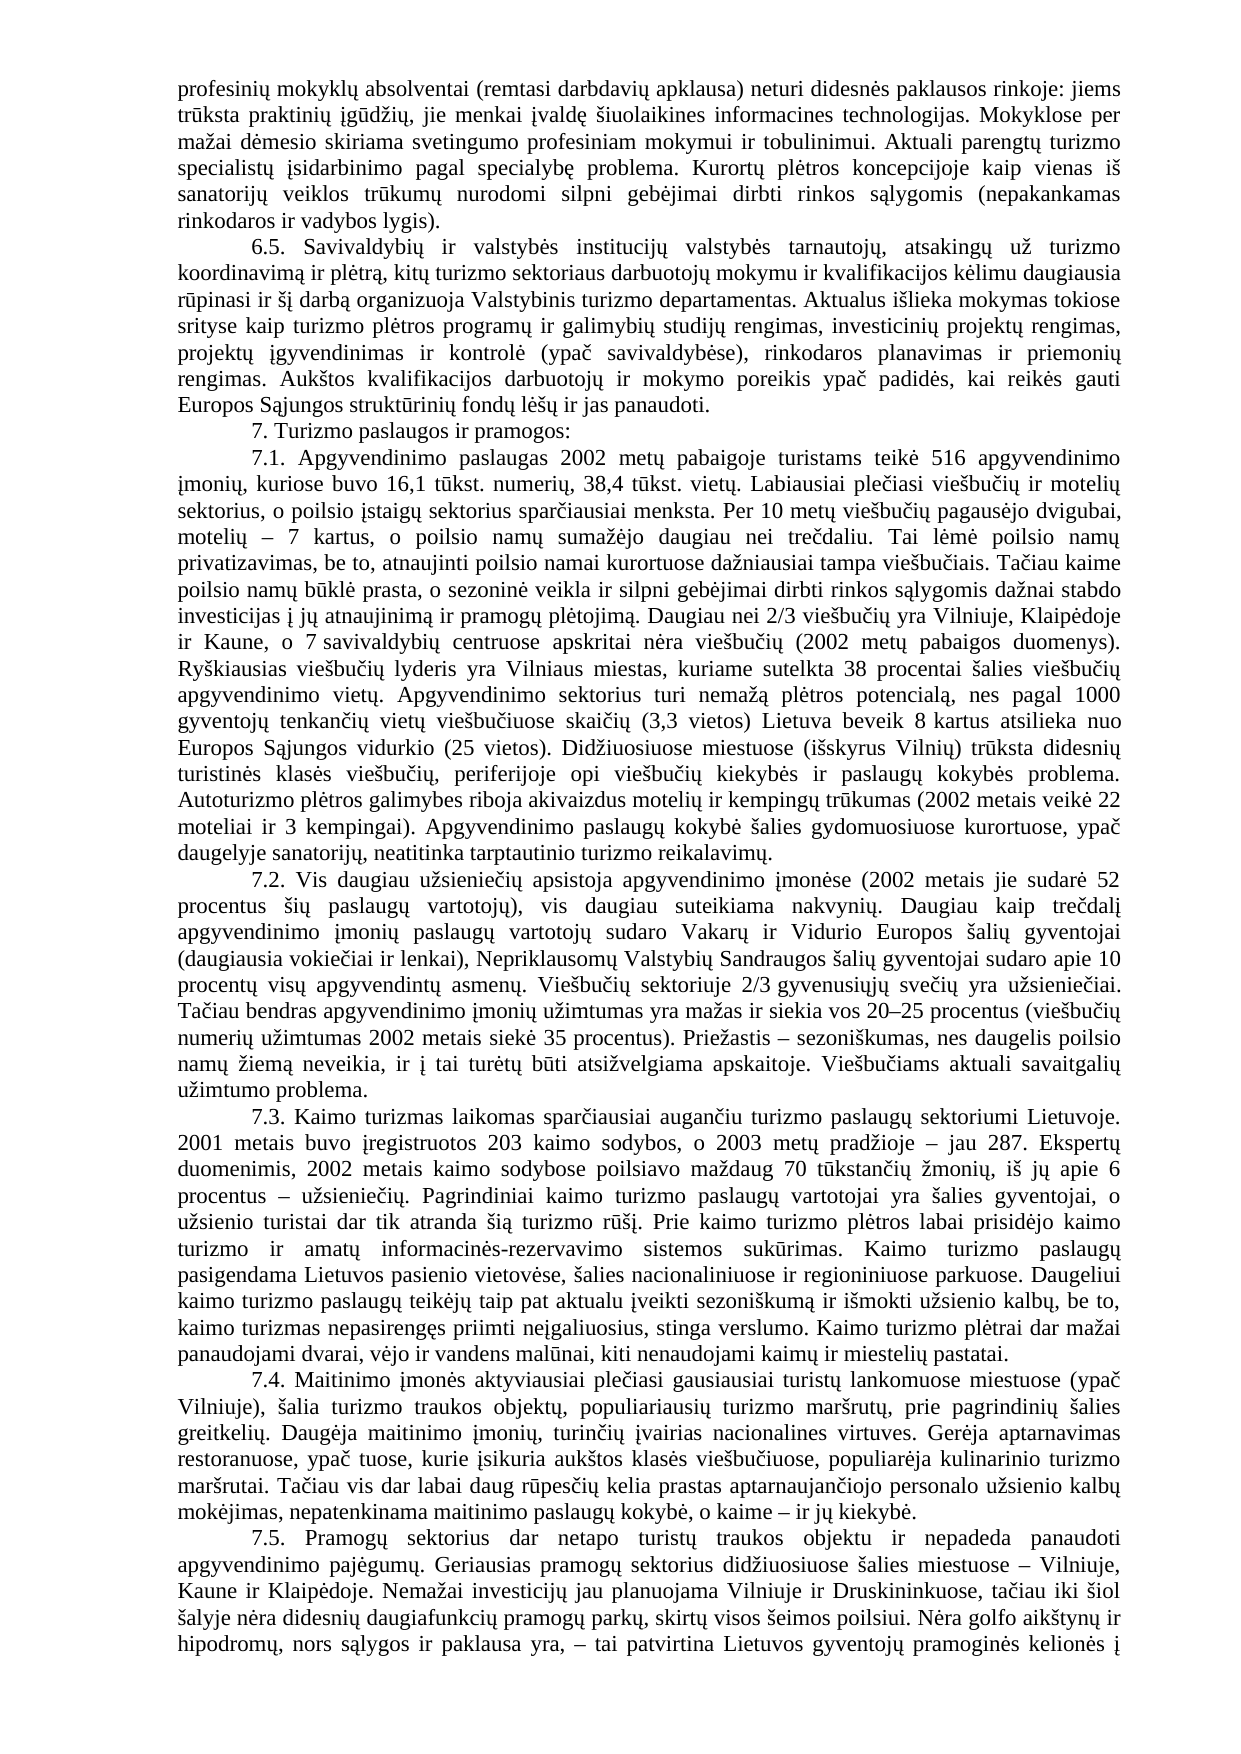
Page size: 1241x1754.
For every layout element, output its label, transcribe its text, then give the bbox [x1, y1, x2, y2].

text 7.4. Maitinimo įmonės aktyviausiai plečiasi gausiausiai turistų lankomuose miestuose (ypač Vilniuje), šalia turizmo traukos objektų, populiariausių turizmo maršrutų, prie pagrindinių šalies greitkelių. Daugėja maitinimo įmonių, turinčių įvairias nacionalines virtuves. Gerėja aptarnavimas restoranuose, ypač tuose, kurie įsikuria aukštos klasės viešbučiuose, populiarėja kulinarinio turizmo maršrutai. Tačiau vis dar labai daug rūpesčių kelia prastas aptarnaujančiojo personalo užsienio kalbų mokėjimas, nepatenkinama maitinimo paslaugų kokybė, o kaime – ir jų kiekybė. [177, 1366, 1122, 1524]
text 7.5. Pramogų sektorius dar netapo turistų traukos objektu ir nepadeda panaudoti apgyvendinimo pajėgumų. Geriausias pramogų sektorius didžiuosiuose šalies miestuose – Vilniuje, Kaune ir Klaipėdoje. Nemažai investicijų jau planuojama Vilniuje ir Druskininkuose, tačiau iki šiol šalyje nėra didesnių daugiafunkcių pramogų parkų, skirtų visos šeimos poilsiui. Nėra golfo aikštynų ir hipodromų, nors sąlygos ir paklausa yra, – tai patvirtina Lietuvos gyventojų pramoginės kelionės į [177, 1524, 1122, 1656]
text 7.1. Apgyvendinimo paslaugas 2002 metų pabaigoje turistams teikė 516 apgyvendinimo įmonių, kuriose buvo 16,1 tūkst. numerių, 38,4 tūkst. vietų. Labiausiai plečiasi viešbučių ir motelių sektorius, o poilsio įstaigų sektorius sparčiausiai menksta. Per 10 metų viešbučių pagausėjo dvigubai, motelių – 7 kartus, o poilsio namų sumažėjo daugiau nei trečdaliu. Tai lėmė poilsio namų privatizavimas, be to, atnaujinti poilsio namai kurortuose dažniausiai tampa viešbučiais. Tačiau kaime poilsio namų būklė prasta, o sezoninė veikla ir silpni gebėjimai dirbti rinkos sąlygomis dažnai stabdo investicijas į jų atnaujinimą ir pramogų plėtojimą. Daugiau nei 2/3 viešbučių yra Vilniuje, Klaipėdoje ir Kaune, o 7 savivaldybių centruose apskritai nėra viešbučių (2002 metų pabaigos duomenys). Ryškiausias viešbučių lyderis yra Vilniaus miestas, kuriame sutelkta 38 procentai šalies viešbučių apgyvendinimo vietų. Apgyvendinimo sektorius turi nemažą plėtros potencialą, nes pagal 1000 gyventojų tenkančių vietų viešbučiuose skaičių (3,3 vietos) Lietuva beveik 8 kartus atsilieka nuo Europos Sąjungos vidurkio (25 vietos). Didžiuosiuose miestuose (išskyrus Vilnių) trūksta didesnių turistinės klasės viešbučių, periferijoje opi viešbučių kiekybės ir paslaugų kokybės problema. Autoturizmo plėtros galimybes riboja akivaizdus motelių ir kempingų trūkumas (2002 metais veikė 22 moteliai ir 3 kempingai). Apgyvendinimo paslaugų kokybė šalies gydomuosiuose kurortuose, ypač daugelyje sanatorijų, neatitinka tarptautinio turizmo reikalavimų. [177, 444, 1122, 866]
text 6.5. Savivaldybių ir valstybės institucijų valstybės tarnautojų, atsakingų už turizmo koordinavimą ir plėtrą, kitų turizmo sektoriaus darbuotojų mokymu ir kvalifikacijos kėlimu daugiausia rūpinasi ir šį darbą organizuoja Valstybinis turizmo departamentas. Aktualus išlieka mokymas tokiose srityse kaip turizmo plėtros programų ir galimybių studijų rengimas, investicinių projektų rengimas, projektų įgyvendinimas ir kontrolė (ypač savivaldybėse), rinkodaros planavimas ir priemonių rengimas. Aukštos kvalifikacijos darbuotojų ir mokymo poreikis ypač padidės, kai reikės gauti Europos Sąjungos struktūrinių fondų lėšų ir jas panaudoti. [177, 233, 1122, 418]
text profesinių mokyklų absolventai (remtasi darbdavių apklausa) neturi didesnės paklausos rinkoje: jiems trūksta praktinių įgūdžių, jie menkai įvaldę šiuolaikines informacines technologijas. Mokyklose per mažai dėmesio skiriama svetingumo profesiniam mokymui ir tobulinimui. Aktuali parengtų turizmo specialistų įsidarbinimo pagal specialybę problema. Kurortų plėtros koncepcijoje kaip vienas iš sanatorijų veiklos trūkumų nurodomi silpni gebėjimai dirbti rinkos sąlygomis (nepakankamas rinkodaros ir vadybos lygis). [177, 75, 1122, 233]
text 7. Turizmo paslaugos ir pramogos: [177, 418, 1122, 444]
text 7.2. Vis daugiau užsieniečių apsistoja apgyvendinimo įmonėse (2002 metais jie sudarė 52 procentus šių paslaugų vartotojų), vis daugiau suteikiama nakvynių. Daugiau kaip trečdalį apgyvendinimo įmonių paslaugų vartotojų sudaro Vakarų ir Vidurio Europos šalių gyventojai (daugiausia vokiečiai ir lenkai), Nepriklausomų Valstybių Sandraugos šalių gyventojai sudaro apie 10 procentų visų apgyvendintų asmenų. Viešbučių sektoriuje 2/3 gyvenusiųjų svečių yra užsieniečiai. Tačiau bendras apgyvendinimo įmonių užimtumas yra mažas ir siekia vos 20–25 procentus (viešbučių numerių užimtumas 2002 metais siekė 35 procentus). Priežastis – sezoniškumas, nes daugelis poilsio namų žiemą neveikia, ir į tai turėtų būti atsižvelgiama apskaitoje. Viešbučiams aktuali savaitgalių užimtumo problema. [177, 866, 1122, 1103]
text 7.3. Kaimo turizmas laikomas sparčiausiai augančiu turizmo paslaugų sektoriumi Lietuvoje. 2001 metais buvo įregistruotos 203 kaimo sodybos, o 2003 metų pradžioje – jau 287. Ekspertų duomenimis, 2002 metais kaimo sodybose poilsiavo maždaug 70 tūkstančių žmonių, iš jų apie 6 procentus – užsieniečių. Pagrindiniai kaimo turizmo paslaugų vartotojai yra šalies gyventojai, o užsienio turistai dar tik atranda šią turizmo rūšį. Prie kaimo turizmo plėtros labai prisidėjo kaimo turizmo ir amatų informacinės-rezervavimo sistemos sukūrimas. Kaimo turizmo paslaugų pasigendama Lietuvos pasienio vietovėse, šalies nacionaliniuose ir regioniniuose parkuose. Daugeliui kaimo turizmo paslaugų teikėjų taip pat aktualu įveikti sezoniškumą ir išmokti užsienio kalbų, be to, kaimo turizmas nepasirengęs priimti neįgaliuosius, stinga verslumo. Kaimo turizmo plėtrai dar mažai panaudojami dvarai, vėjo ir vandens malūnai, kiti nenaudojami kaimų ir miestelių pastatai. [177, 1103, 1122, 1366]
